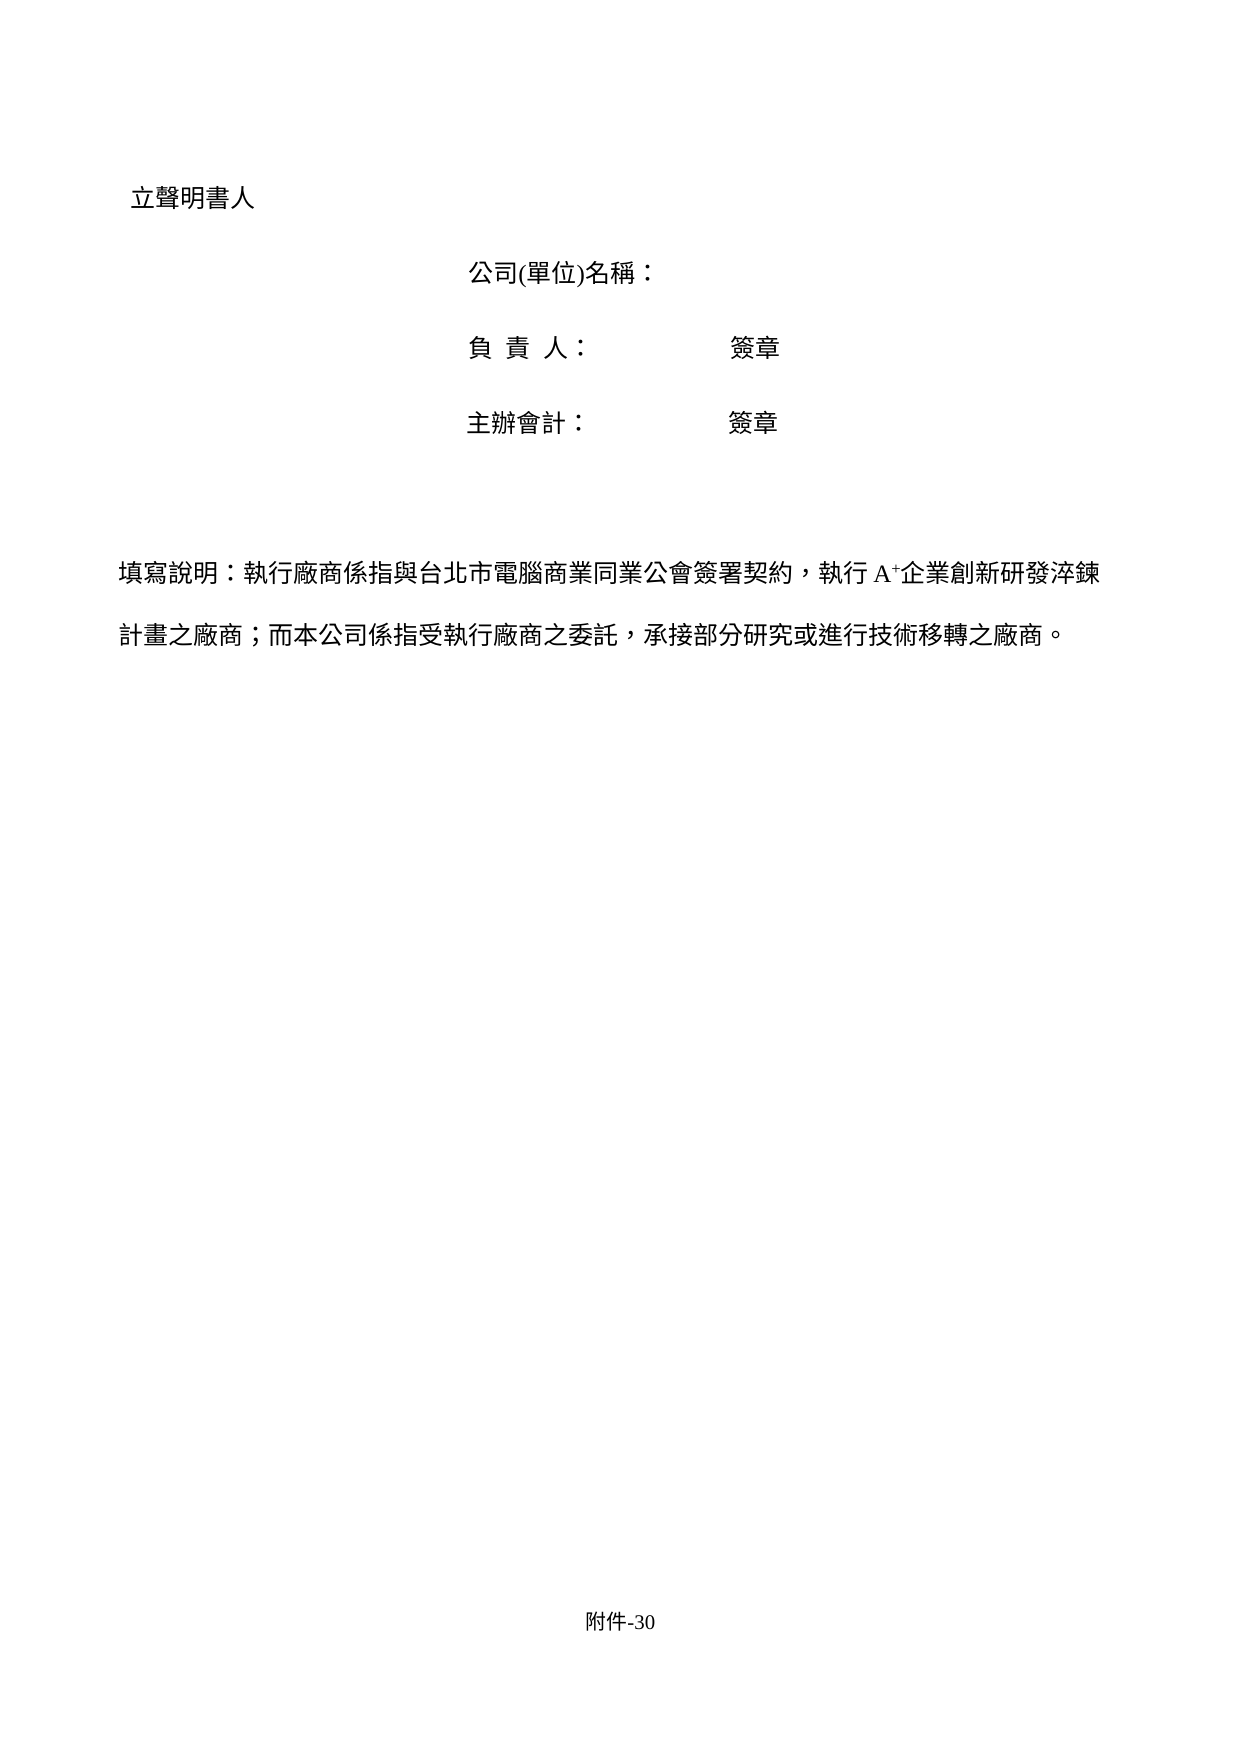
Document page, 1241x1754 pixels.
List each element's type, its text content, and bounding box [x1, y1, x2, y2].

text 公司(單位)名稱： [168, 230, 1122, 292]
text 立聲明書人 [118, 155, 1122, 217]
text 負 責 人： 簽章 [168, 305, 1122, 367]
text 填寫說明：執行廠商係指與台北市電腦商業同業公會簽署契約，執行A+企業創新研發淬鍊計畫之廠商；而本公司係指受執行廠商之委託，承接部分研究或進行技術移轉之廠商。 [118, 530, 1122, 655]
text 主辦會計： 簽章 [178, 380, 1122, 442]
